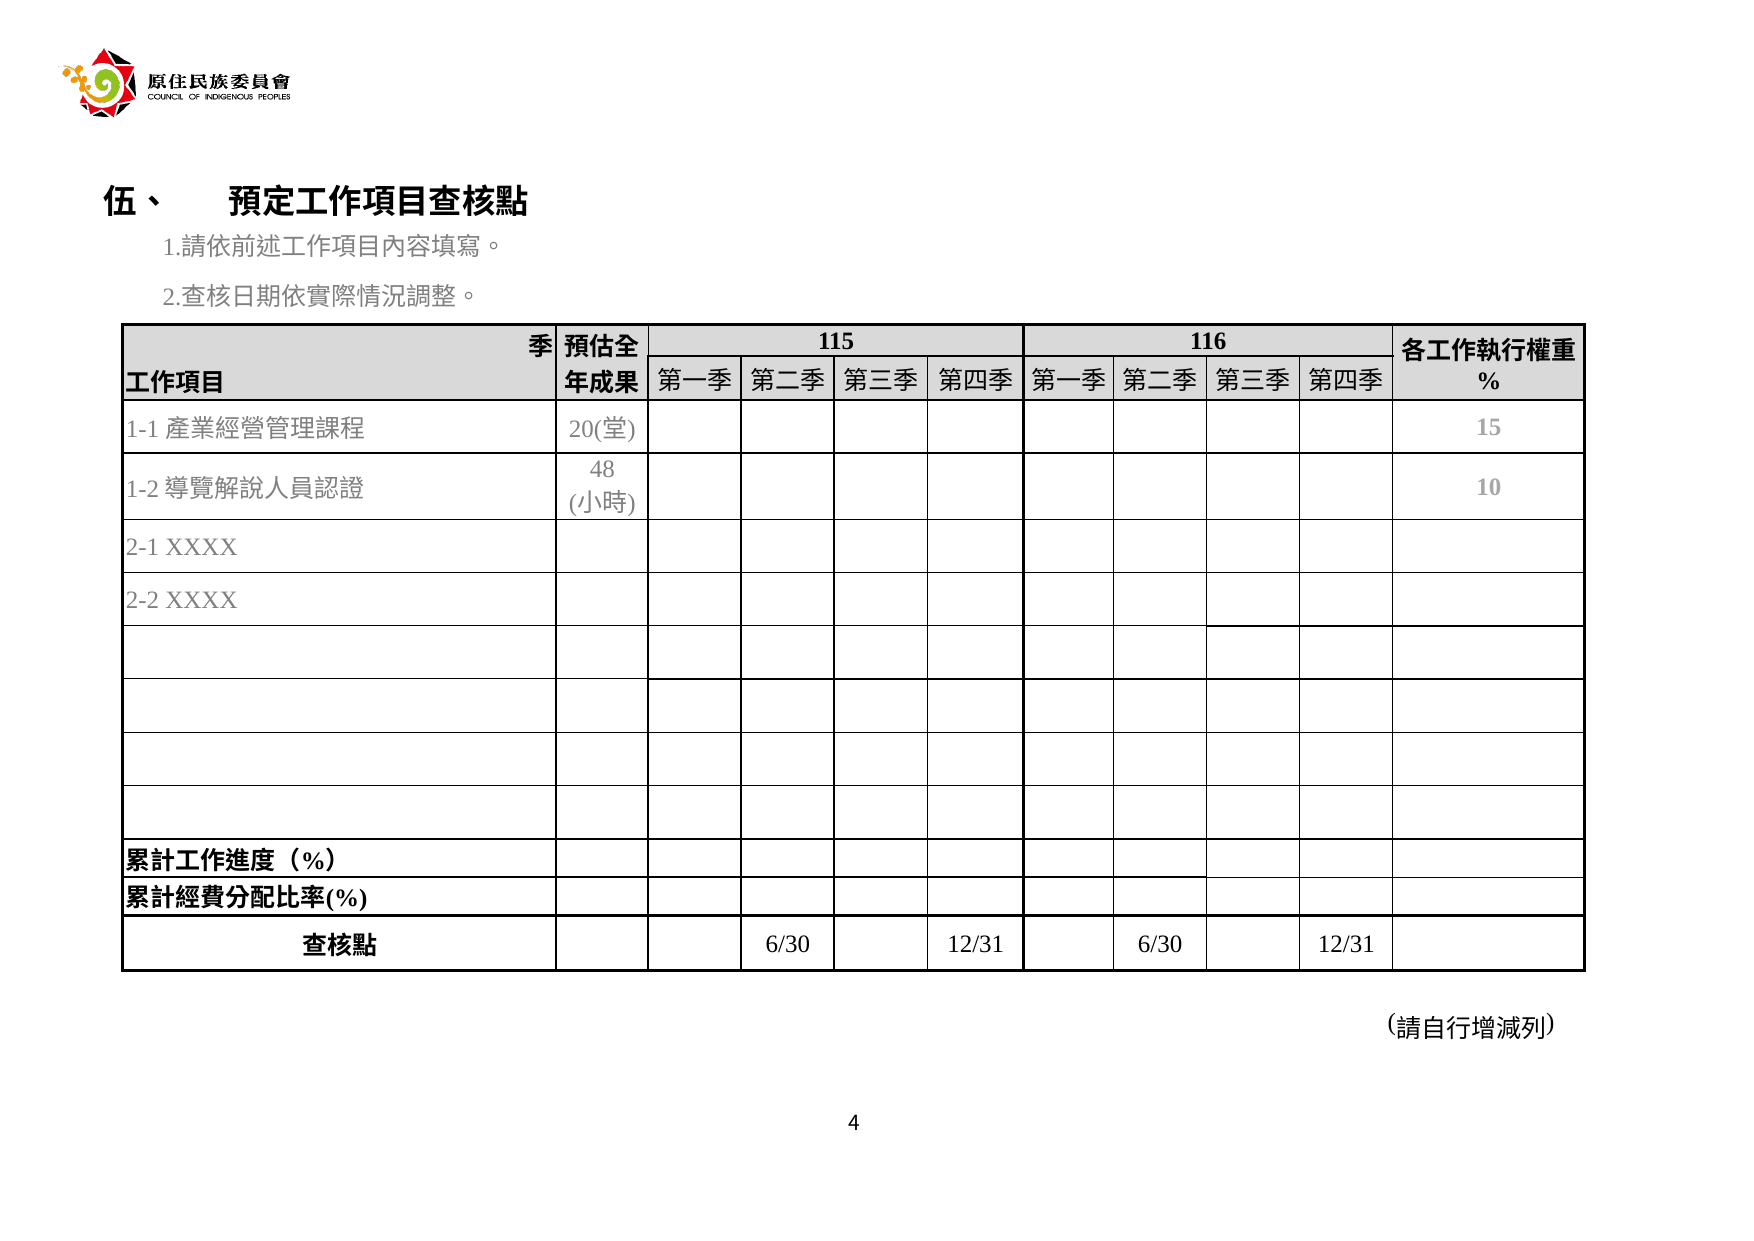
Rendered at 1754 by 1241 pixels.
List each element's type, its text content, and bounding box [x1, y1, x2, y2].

table_cell 第二季 [742, 357, 833, 399]
table_cell [835, 573, 927, 625]
text 1.請依前述工作項目內容填寫。 [162, 236, 1604, 261]
table_header 116 [1025, 326, 1392, 355]
text 2.查核日期依實際情況調整。 [162, 286, 1604, 311]
table_cell [1207, 786, 1299, 838]
table_cell [1393, 680, 1583, 732]
table_cell [1114, 733, 1206, 785]
table_cell 累計經費分配比率(%) [124, 878, 555, 914]
table_cell [1114, 573, 1206, 625]
table_cell [1393, 917, 1583, 969]
table_cell [1207, 917, 1299, 969]
table_cell 1-2導覽解說人員認證 [124, 454, 555, 519]
table_cell [1025, 454, 1113, 519]
table_cell [1393, 786, 1583, 838]
table_cell [1393, 878, 1583, 914]
table_header 預估全年成果 [557, 326, 648, 399]
table_cell [1025, 878, 1113, 914]
table_cell 12/31 [928, 917, 1022, 969]
table_cell [835, 733, 927, 785]
table_cell [649, 520, 740, 572]
table_cell [1114, 454, 1206, 519]
table_cell [742, 454, 833, 519]
table_cell [1025, 680, 1113, 732]
table_cell [649, 454, 740, 519]
table_cell 第二季 [1114, 357, 1206, 399]
table_cell [557, 573, 647, 625]
table_cell [1207, 573, 1299, 625]
table_cell [1393, 520, 1583, 572]
table_cell [1207, 840, 1299, 876]
table_cell [835, 917, 927, 969]
table_cell 10 [1393, 454, 1583, 519]
table_cell [1025, 573, 1113, 625]
table_cell [835, 401, 927, 452]
table_cell [649, 626, 740, 678]
table_cell 查核點 [124, 917, 555, 969]
table_cell [835, 878, 927, 914]
table_cell [928, 878, 1022, 914]
table_cell [1300, 573, 1392, 625]
table_cell [1393, 573, 1583, 625]
table_cell [124, 679, 555, 732]
table_cell [928, 733, 1022, 785]
table_cell [928, 626, 1022, 678]
table_cell [557, 917, 647, 969]
table_cell [1025, 840, 1113, 876]
table_cell [1300, 786, 1392, 838]
table_cell [1207, 680, 1299, 732]
table_cell [1114, 840, 1206, 876]
table_cell [1025, 626, 1113, 678]
table_cell [928, 840, 1022, 876]
table_cell 6/30 [1114, 917, 1206, 969]
table_cell [835, 454, 927, 519]
table_cell [742, 680, 833, 732]
table_cell [742, 878, 833, 914]
table_cell [742, 626, 833, 678]
table_cell [649, 878, 740, 914]
table_cell 第四季 [1300, 357, 1392, 399]
table_cell 48 (小時) [557, 454, 647, 519]
table_cell [1207, 454, 1299, 519]
table_cell [1300, 520, 1392, 572]
table_cell [124, 786, 555, 838]
table_header 各工作執行權重% [1393, 326, 1583, 399]
table_header 季 工作項目 [124, 326, 555, 399]
table_cell [742, 733, 833, 785]
table_cell [742, 786, 833, 838]
table_cell [928, 680, 1022, 732]
table_cell [1114, 520, 1206, 572]
table_cell [1300, 878, 1392, 914]
table_cell [1207, 627, 1299, 678]
table_cell [742, 520, 833, 572]
table_cell [835, 680, 927, 732]
table_cell 第一季 [649, 357, 740, 399]
table_cell [1300, 733, 1392, 785]
table_cell [1114, 626, 1206, 678]
table_cell 2-2 XXXX [124, 573, 555, 625]
table_cell [742, 840, 833, 876]
table_cell [1207, 733, 1299, 785]
table_cell 12/31 [1300, 917, 1392, 969]
table_cell [557, 679, 647, 732]
table_cell [557, 733, 647, 785]
table_cell [1025, 786, 1113, 838]
table_cell [557, 520, 647, 572]
text (請自行增減列) [103, 972, 1554, 1045]
table_cell [1393, 627, 1583, 678]
table_cell [124, 626, 555, 678]
table_cell [1114, 786, 1206, 838]
table_cell 累計工作進度（%） [124, 840, 555, 876]
table_cell [1207, 878, 1299, 914]
table_cell 15 [1393, 401, 1583, 452]
table_cell [557, 878, 647, 914]
table_cell [1114, 680, 1206, 732]
table_cell [1114, 401, 1206, 452]
table_cell [1025, 917, 1113, 969]
table_cell [649, 680, 740, 732]
list 預定工作項目查核點 [103, 175, 1604, 223]
table_cell 第一季 [1025, 357, 1113, 399]
table_cell [928, 520, 1022, 572]
table_cell [649, 786, 740, 838]
table_cell 第三季 [1207, 357, 1299, 399]
table_cell [1300, 840, 1392, 876]
table_cell [835, 786, 927, 838]
table_cell [928, 573, 1022, 625]
table_cell [557, 840, 647, 876]
table_cell [649, 840, 740, 876]
table_cell [835, 626, 927, 678]
table_cell [557, 786, 647, 838]
table_cell [1025, 401, 1113, 452]
table_cell 6/30 [742, 917, 833, 969]
table_cell [1025, 520, 1113, 572]
table_cell [928, 401, 1022, 452]
table_cell 第四季 [928, 357, 1022, 399]
table_cell [1025, 733, 1113, 785]
table_cell [1300, 680, 1392, 732]
table_cell [928, 454, 1022, 519]
table_cell [835, 520, 927, 572]
table_cell 第三季 [835, 357, 927, 399]
table_cell 2-1 XXXX [124, 520, 555, 572]
table_cell [557, 626, 647, 678]
table_cell [649, 917, 740, 969]
table_cell [649, 573, 740, 625]
table_cell [1300, 627, 1392, 678]
table_cell [1207, 520, 1299, 572]
table_cell [1207, 401, 1299, 452]
table_cell [1114, 878, 1206, 914]
table_cell [1393, 840, 1583, 876]
table_cell [928, 786, 1022, 838]
table_cell [835, 840, 927, 876]
table_cell [1300, 401, 1392, 452]
table_header 115 [649, 326, 1022, 355]
table_cell [649, 733, 740, 785]
table_cell [742, 401, 833, 452]
table_cell 1-1 產業經營管理課程 [124, 401, 555, 452]
table_cell [124, 733, 555, 785]
table_cell [742, 573, 833, 625]
table_cell 20(堂) [557, 401, 647, 452]
table_cell [649, 401, 740, 452]
table_cell [1393, 733, 1583, 785]
table_cell [1300, 454, 1392, 519]
